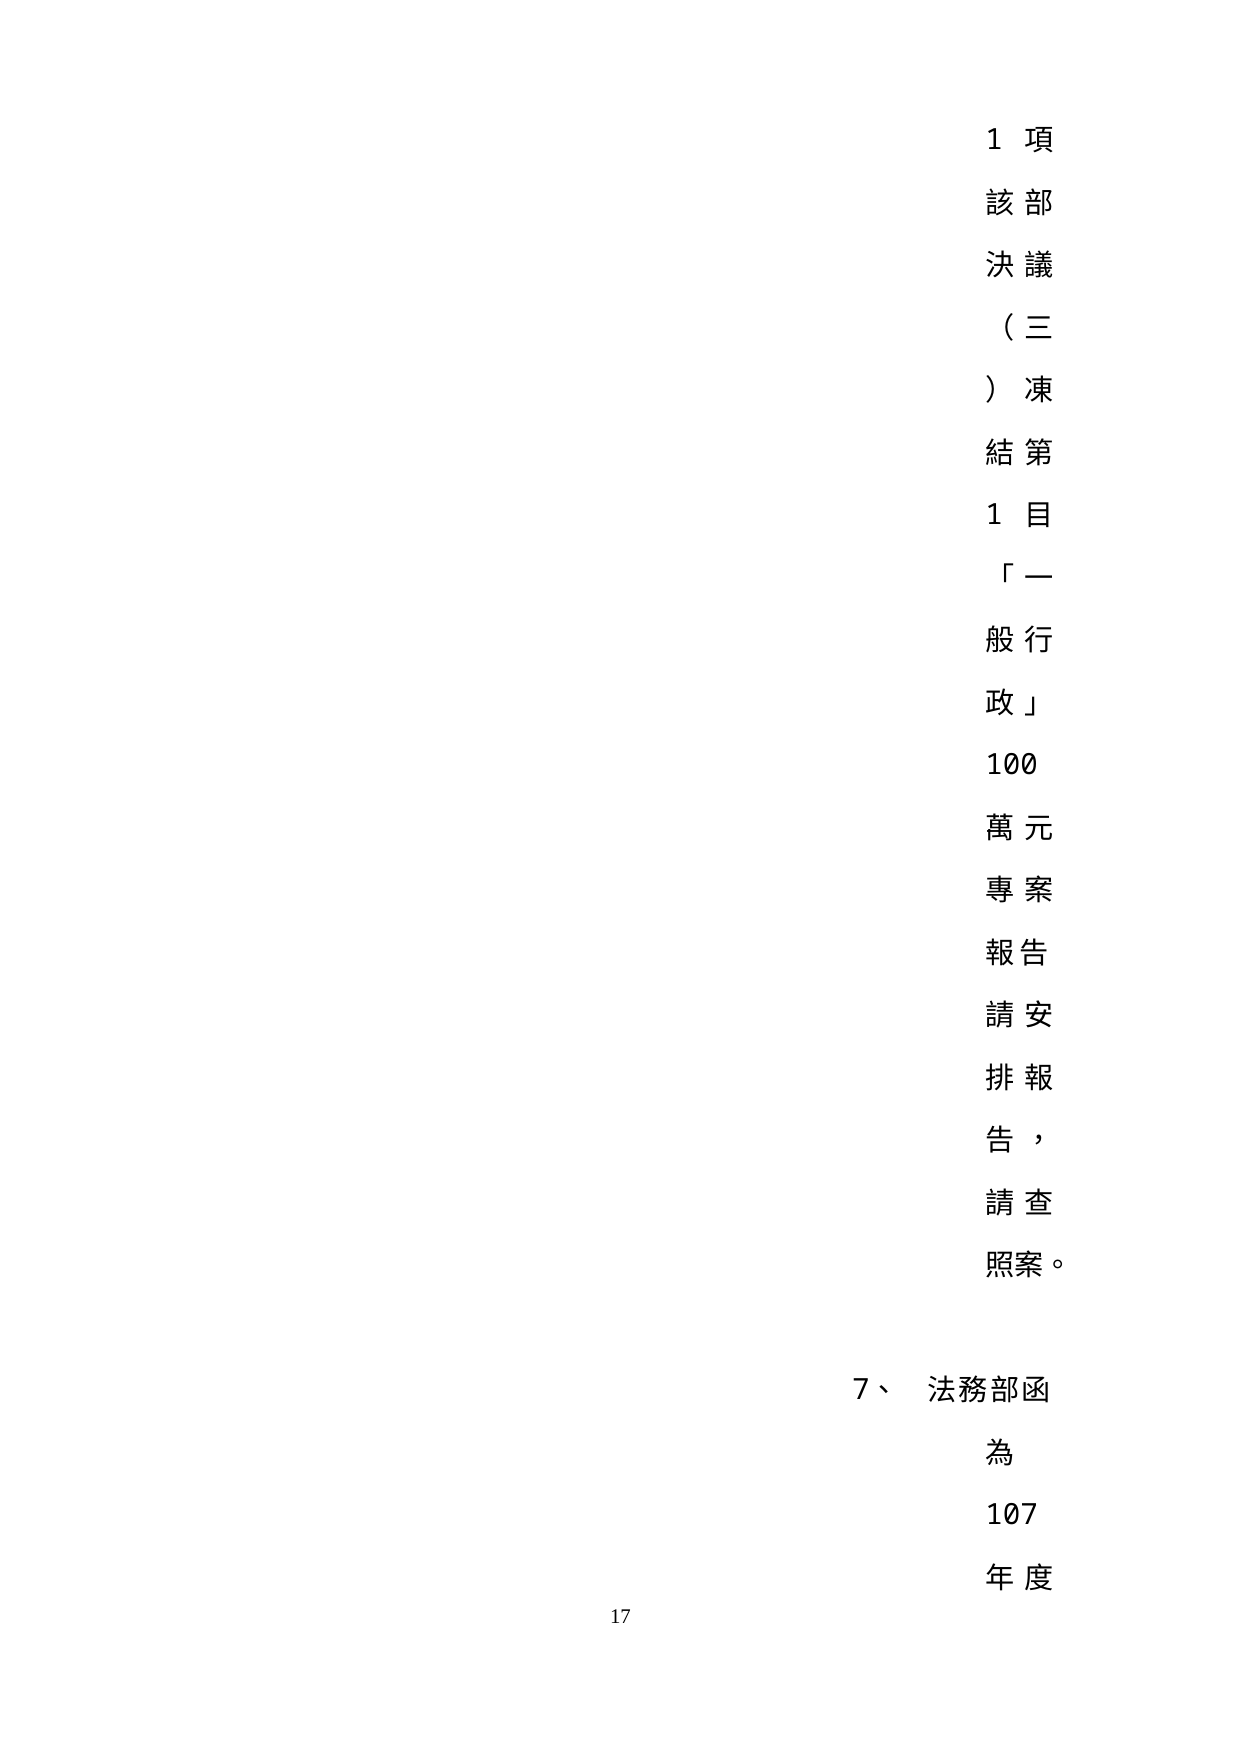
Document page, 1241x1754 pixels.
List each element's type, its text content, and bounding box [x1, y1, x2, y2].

list 法務部函，為107年度中央政府總預算決議，檢送歲出第12款第1項該部決議（三）凍結第1目「一般行政」100萬元專案報告，請安排報告，請查照案。 [852, 96, 1053, 1284]
list 法務部函，為107年度中央政府總預算決議，檢送歲出第12款第3項法醫研究所決議（一）凍結第2目「法醫業務」50萬元專案報告，請安排報告，請查照案。 [852, 1346, 1053, 1596]
